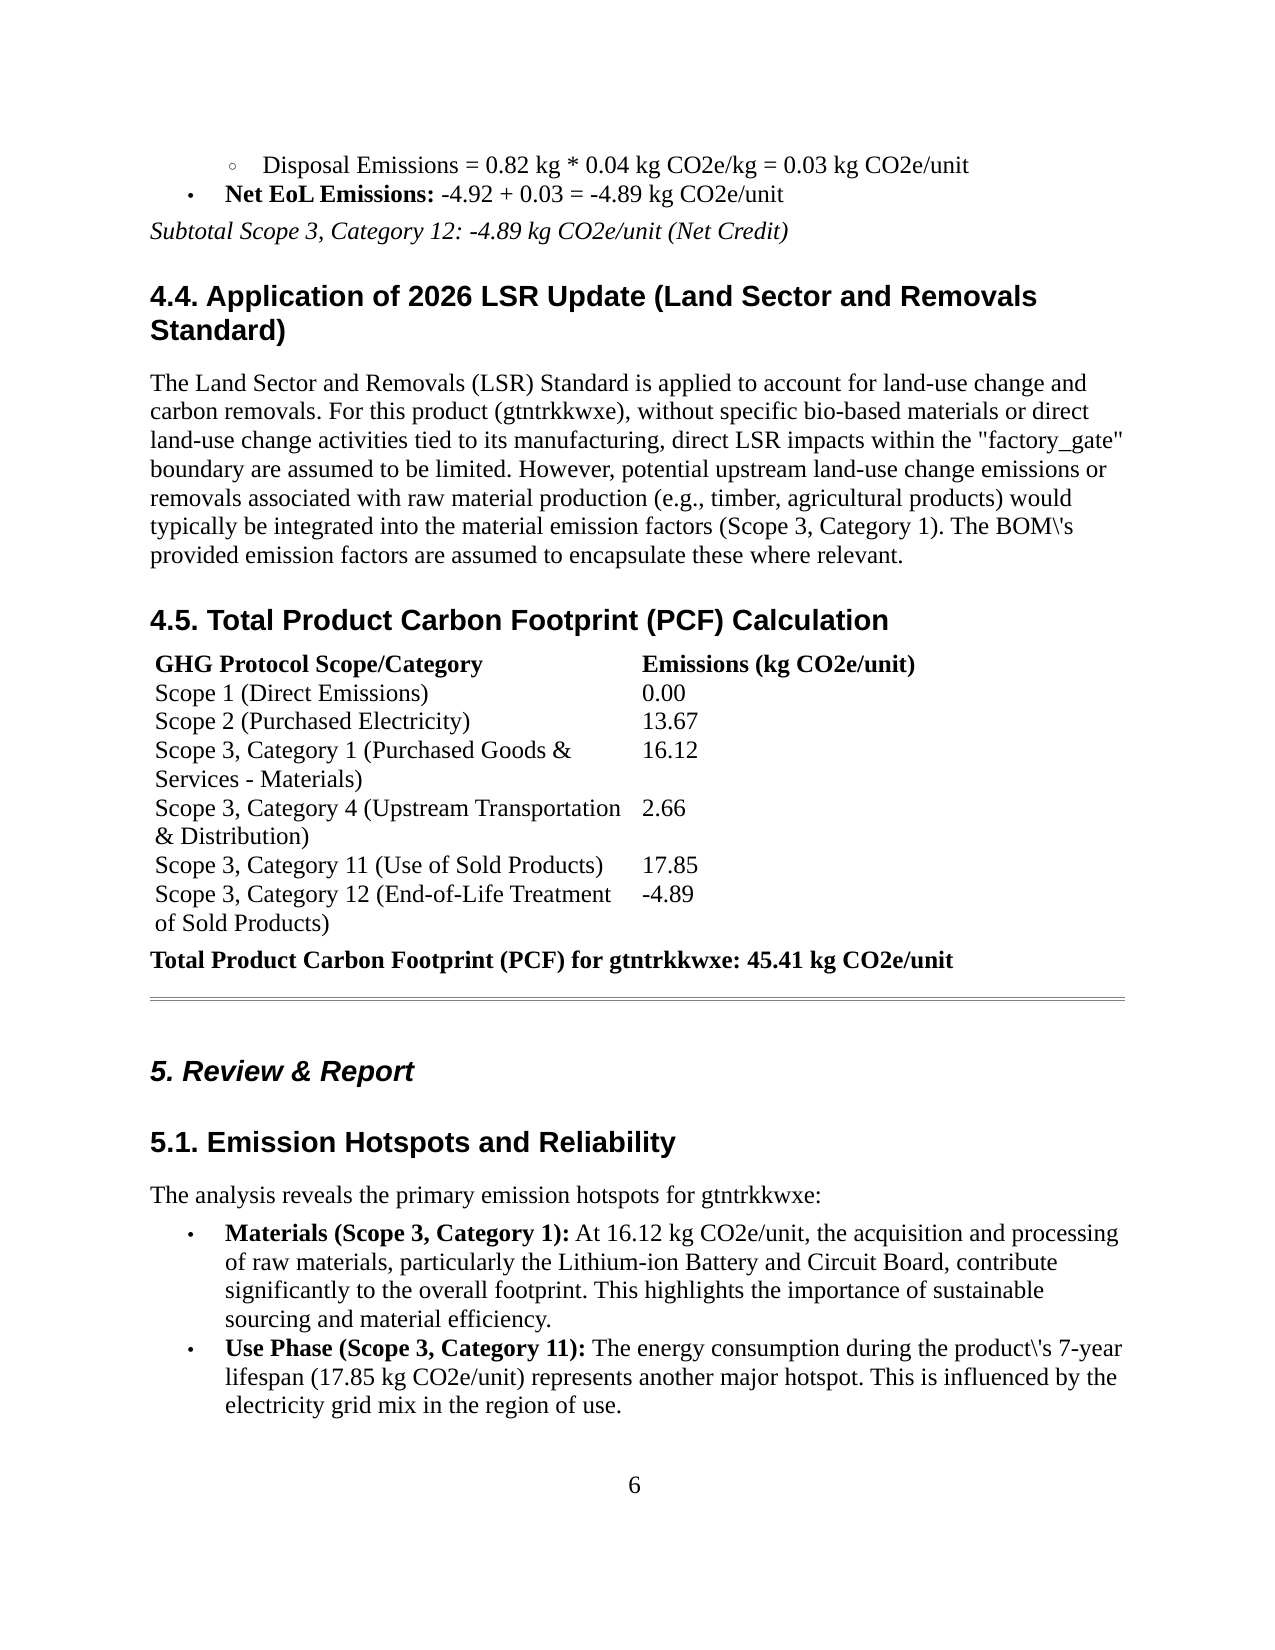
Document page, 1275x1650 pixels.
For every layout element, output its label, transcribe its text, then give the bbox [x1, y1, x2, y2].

table_cell 17.85 [638, 850, 1125, 879]
table_cell Scope 3, Category 11 (Use of Sold Products) [150, 850, 637, 879]
subtitle 5. Review & Report [150, 1054, 1125, 1088]
subtitle 5.1. Emission Hotspots and Reliability [150, 1125, 1125, 1159]
text Total Product Carbon Footprint (PCF) for gtntrkkwxe: 45.41 kg CO2e/unit [150, 945, 1125, 974]
table_header Emissions (kg CO2e/unit) [638, 649, 1125, 678]
table_cell 0.00 [638, 678, 1125, 706]
subtitle 4.5. Total Product Carbon Footprint (PCF) Calculation [150, 603, 1125, 636]
table_cell 13.67 [638, 706, 1125, 735]
text The analysis reveals the primary emission hotspots for gtntrkkwxe: [150, 1180, 1125, 1209]
list Net EoL Emissions: -4.92 + 0.03 = -4.89 kg CO2e/unit [187, 179, 1125, 207]
table_header GHG Protocol Scope/Category [150, 649, 637, 678]
table_cell Scope 1 (Direct Emissions) [150, 678, 637, 706]
table_cell 2.66 [638, 793, 1125, 850]
table_cell Scope 3, Category 4 (Upstream Transportation & Distribution) [150, 793, 637, 850]
text The Land Sector and Removals (LSR) Standard is applied to account for land-use change and carbon removals. For this product (gtntrkkwxe), without specific bio-based materials or direct land-use change activities tied to its manufacturing, direct LSR impacts within the "factory_gate" boundary are assumed to be limited. However, potential upstream land-use change emissions or removals associated with raw material production (e.g., timber, agricultural products) would typically be integrated into the material emission factors (Scope 3, Category 1). The BOM\'s provided emission factors are assumed to encapsulate these where relevant. [150, 368, 1125, 569]
table_cell 16.12 [638, 735, 1125, 793]
list Use Phase (Scope 3, Category 11): The energy consumption during the product\'s 7-year lifespan (17.85 kg CO2e/unit) represents another major hotspot. This is influenced by the electricity grid mix in the region of use. [187, 1333, 1125, 1419]
list Materials (Scope 3, Category 1): At 16.12 kg CO2e/unit, the acquisition and processing of raw materials, particularly the Lithium-ion Battery and Circuit Board, contribute significantly to the overall footprint. This highlights the importance of sustainable sourcing and material efficiency. [187, 1218, 1125, 1333]
list Disposal Emissions = 0.82 kg * 0.04 kg CO2e/kg = 0.03 kg CO2e/unit [225, 150, 1125, 179]
subtitle 4.4. Application of 2026 LSR Update (Land Sector and Removals Standard) [150, 279, 1125, 346]
table_cell Scope 3, Category 12 (End-of-Life Treatment of Sold Products) [150, 879, 637, 936]
table_cell -4.89 [638, 879, 1125, 936]
table_cell Scope 2 (Purchased Electricity) [150, 706, 637, 735]
text Subtotal Scope 3, Category 12: -4.89 kg CO2e/unit (Net Credit) [150, 216, 1125, 245]
table_cell Scope 3, Category 1 (Purchased Goods & Services - Materials) [150, 735, 637, 793]
